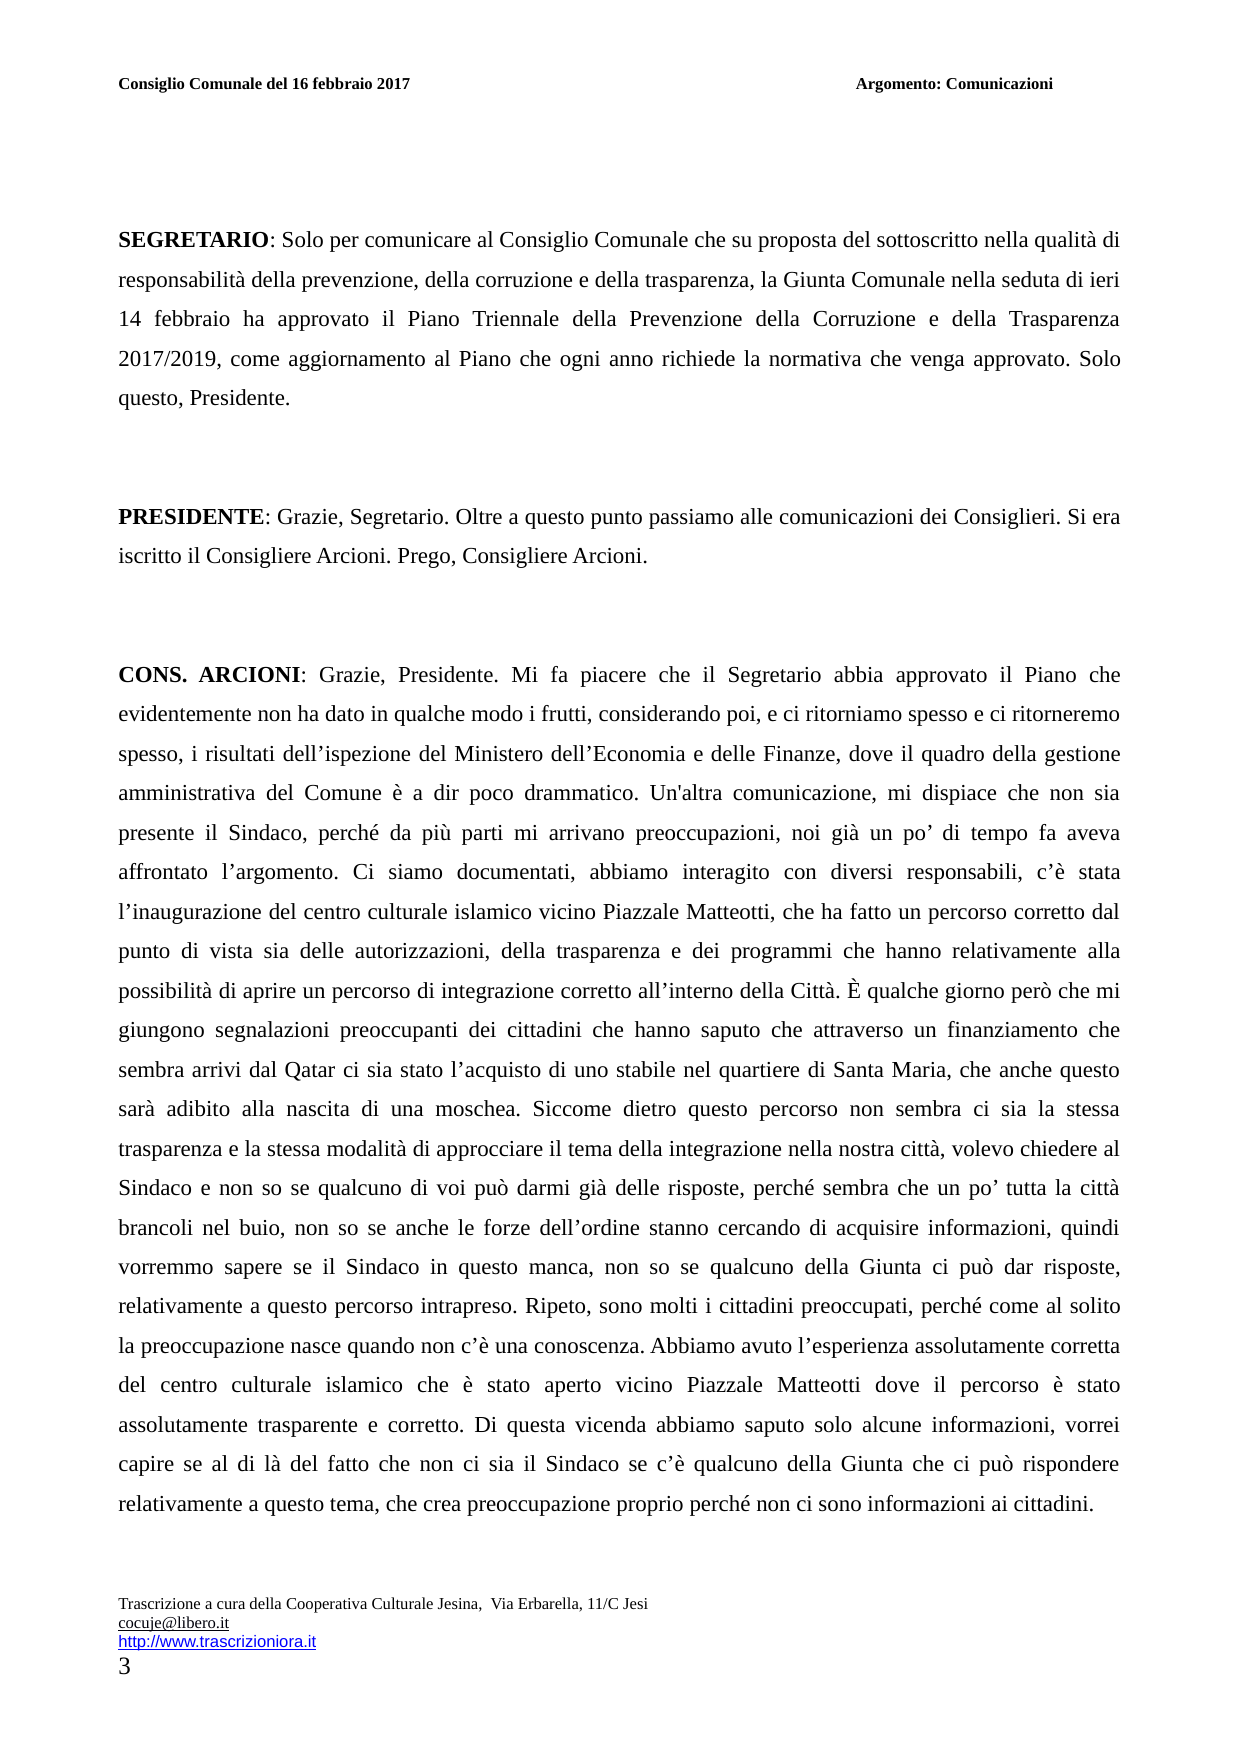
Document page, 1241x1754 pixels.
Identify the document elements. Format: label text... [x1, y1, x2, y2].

text SEGRETARIO: Solo per comunicare al Consiglio Comunale che su proposta del sottoscritto nella qualità di responsabilità della prevenzione, della corruzione e della trasparenza, la Giunta Comunale nella seduta di ieri 14 febbraio ha approvato il Piano Triennale della Prevenzione della Corruzione e della Trasparenza 2017/2019, come aggiornamento al Piano che ogni anno richiede la normativa che venga approvato. Solo questo, Presidente. [118, 227, 1122, 411]
text PRESIDENTE: Grazie, Segretario. Oltre a questo punto passiamo alle comunicazioni dei Consiglieri. Si era iscritto il Consigliere Arcioni. Prego, Consigliere Arcioni. [118, 503, 1122, 569]
text CONS. ARCIONI: Grazie, Presidente. Mi fa piacere che il Segretario abbia approvato il Piano che evidentemente non ha dato in qualche modo i frutti, considerando poi, e ci ritorniamo spesso e ci ritorneremo spesso, i risultati dell’ispezione del Ministero dell’Economia e delle Finanze, dove il quadro della gestione amministrativa del Comune è a dir poco drammatico. Un'altra comunicazione, mi dispiace che non sia presente il Sindaco, perché da più parti mi arrivano preoccupazioni, noi già un po’ di tempo fa aveva affrontato l’argomento. Ci siamo documentati, abbiamo interagito con diversi responsabili, c’è stata l’inaugurazione del centro culturale islamico vicino Piazzale Matteotti, che ha fatto un percorso corretto dal punto di vista sia delle autorizzazioni, della trasparenza e dei programmi che hanno relativamente alla possibilità di aprire un percorso di integrazione corretto all’interno della Città. È qualche giorno però che mi giungono segnalazioni preoccupanti dei cittadini che hanno saputo che attraverso un finanziamento che sembra arrivi dal Qatar ci sia stato l’acquisto di uno stabile nel quartiere di Santa Maria, che anche questo sarà adibito alla nascita di una moschea. Siccome dietro questo percorso non sembra ci sia la stessa trasparenza e la stessa modalità di approcciare il tema della integrazione nella nostra città, volevo chiedere al Sindaco e non so se qualcuno di voi può darmi già delle risposte, perché sembra che un po’ tutta la città brancoli nel buio, non so se anche le forze dell’ordine stanno cercando di acquisire informazioni, quindi vorremmo sapere se il Sindaco in questo manca, non so se qualcuno della Giunta ci può dar risposte, relativamente a questo percorso intrapreso. Ripeto, sono molti i cittadini preoccupati, perché come al solito la preoccupazione nasce quando non c’è una conoscenza. Abbiamo avuto l’esperienza assolutamente corretta del centro culturale islamico che è stato aperto vicino Piazzale Matteotti dove il percorso è stato assolutamente trasparente e corretto. Di questa vicenda abbiamo saputo solo alcune informazioni, vorrei capire se al di là del fatto che non ci sia il Sindaco se c’è qualcuno della Giunta che ci può rispondere relativamente a questo tema, che crea preoccupazione proprio perché non ci sono informazioni ai cittadini. [118, 661, 1122, 1516]
